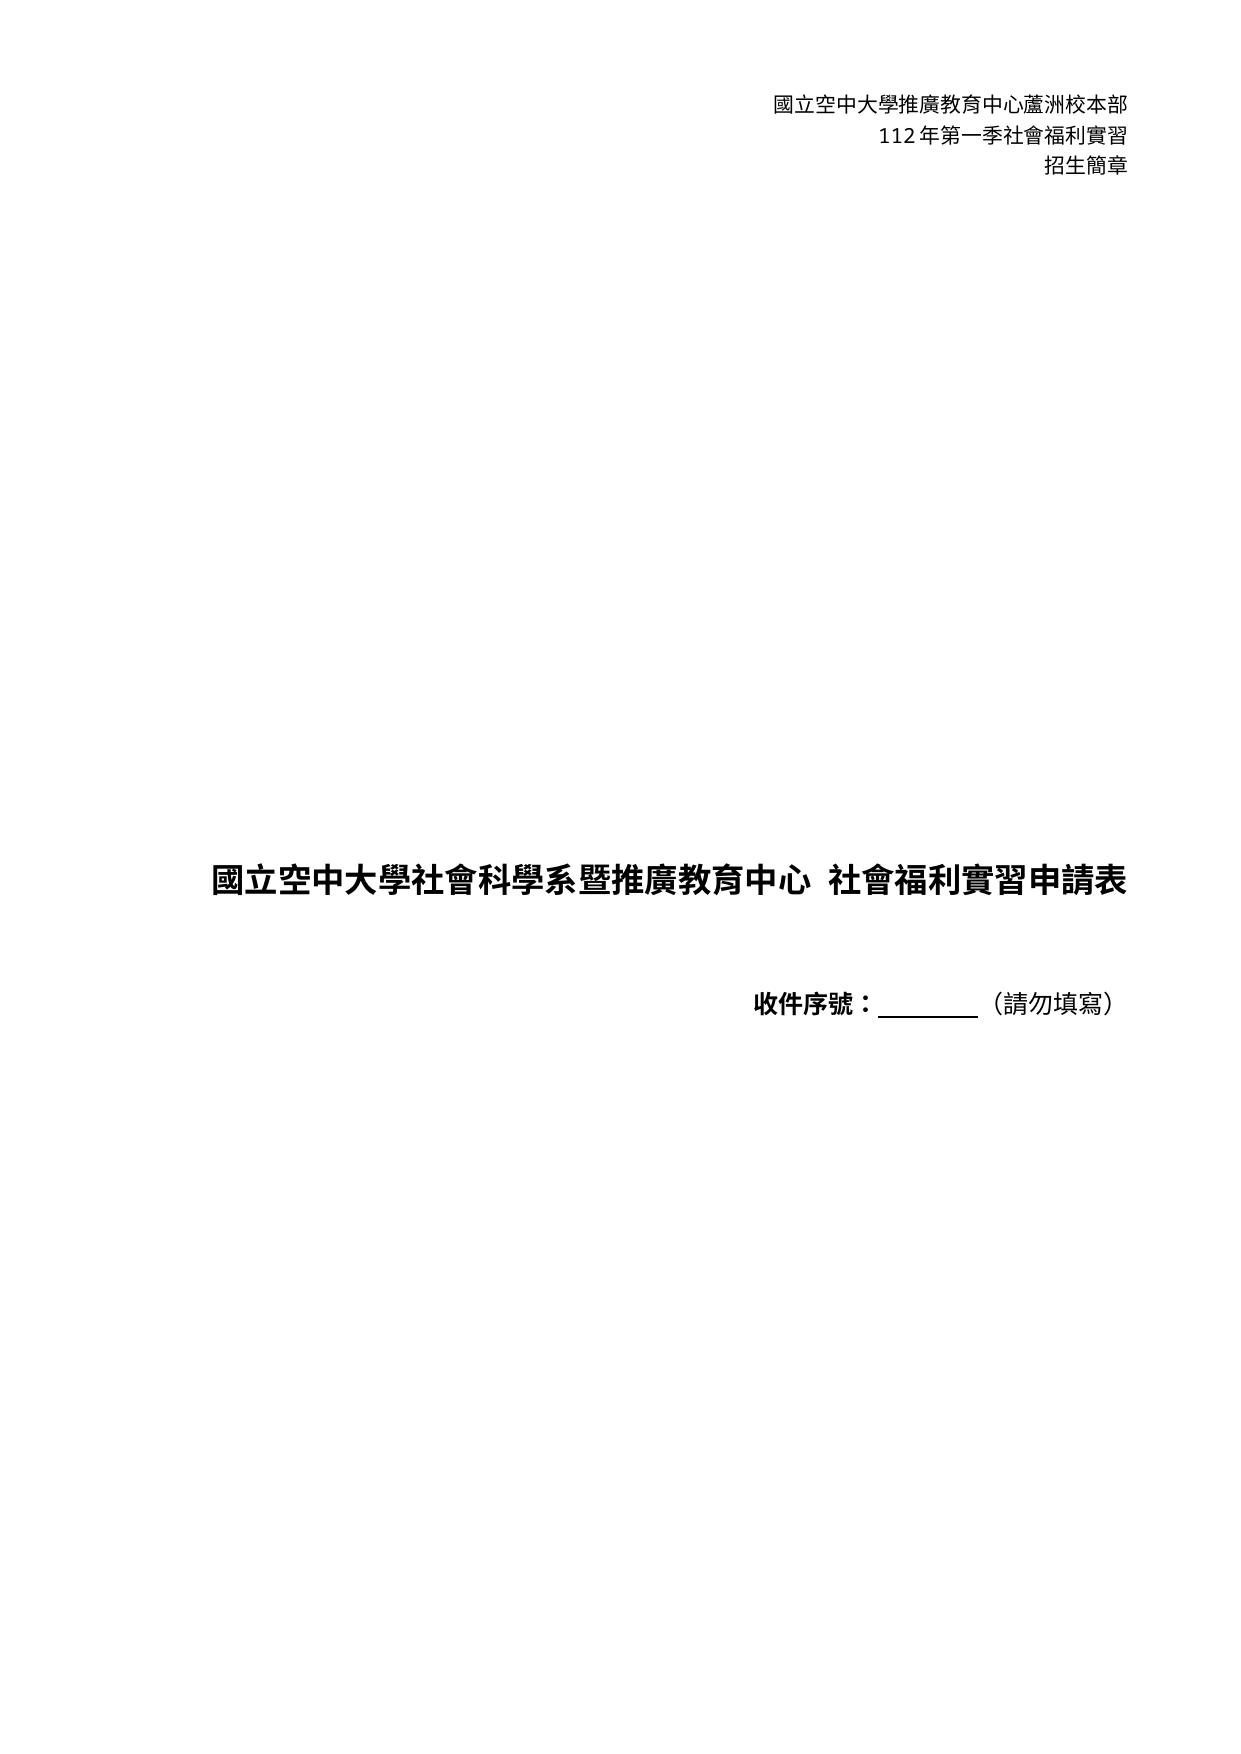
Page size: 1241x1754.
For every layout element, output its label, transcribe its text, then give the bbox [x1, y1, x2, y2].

text 收件序號： （請勿填寫） [112, 961, 1128, 1024]
text 國立空中大學社會科學系暨推廣教育中心 社會福利實習申請表 [112, 836, 1128, 899]
